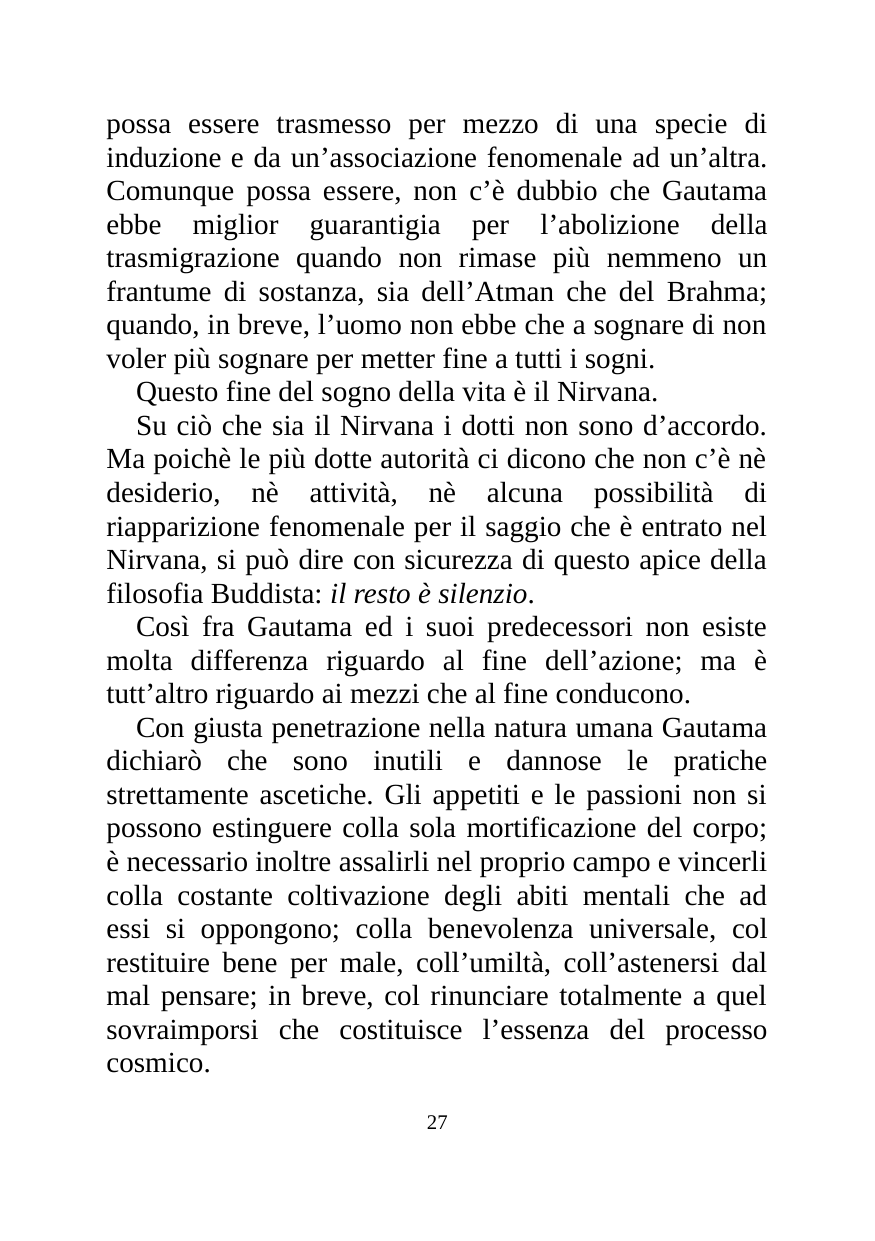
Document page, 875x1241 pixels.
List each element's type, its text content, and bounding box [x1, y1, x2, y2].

text Con giusta penetrazione nella natura umana Gautama dichiarò che sono inutili e dannose le pratiche strettamente ascetiche. Gli appetiti e le passioni non si possono estinguere colla sola mortificazione del corpo; è necessario inoltre assalirli nel proprio campo e vincerli colla costante coltivazione degli abiti mentali che ad essi si oppongono; colla benevolenza universale, col restituire bene per male, coll’umiltà, coll’astenersi dal mal pensare; in breve, col rinunciare totalmente a quel sovraimporsi che costituisce l’essenza del processo cosmico. [106, 710, 768, 1079]
text Questo fine del sogno della vita è il Nirvana. [106, 374, 768, 408]
text possa essere trasmesso per mezzo di una specie di induzione e da un’associazione fenomenale ad un’altra. Comunque possa essere, non c’è dubbio che Gautama ebbe miglior guarantigia per l’abolizione della trasmigrazione quando non rimase più nemmeno un frantume di sostanza, sia dell’Atman che del Brahma; quando, in breve, l’uomo non ebbe che a sognare di non voler più sognare per metter fine a tutti i sogni. [106, 106, 768, 374]
text Così fra Gautama ed i suoi predecessori non esiste molta differenza riguardo al fine dell’azione; ma è tutt’altro riguardo ai mezzi che al fine conducono. [106, 609, 768, 710]
text Su ciò che sia il Nirvana i dotti non sono d’accordo. Ma poichè le più dotte autorità ci dicono che non c’è nè desiderio, nè attività, nè alcuna possibilità di riapparizione fenomenale per il saggio che è entrato nel Nirvana, si può dire con sicurezza di questo apice della filosofia Buddista: il resto è silenzio. [106, 408, 768, 609]
